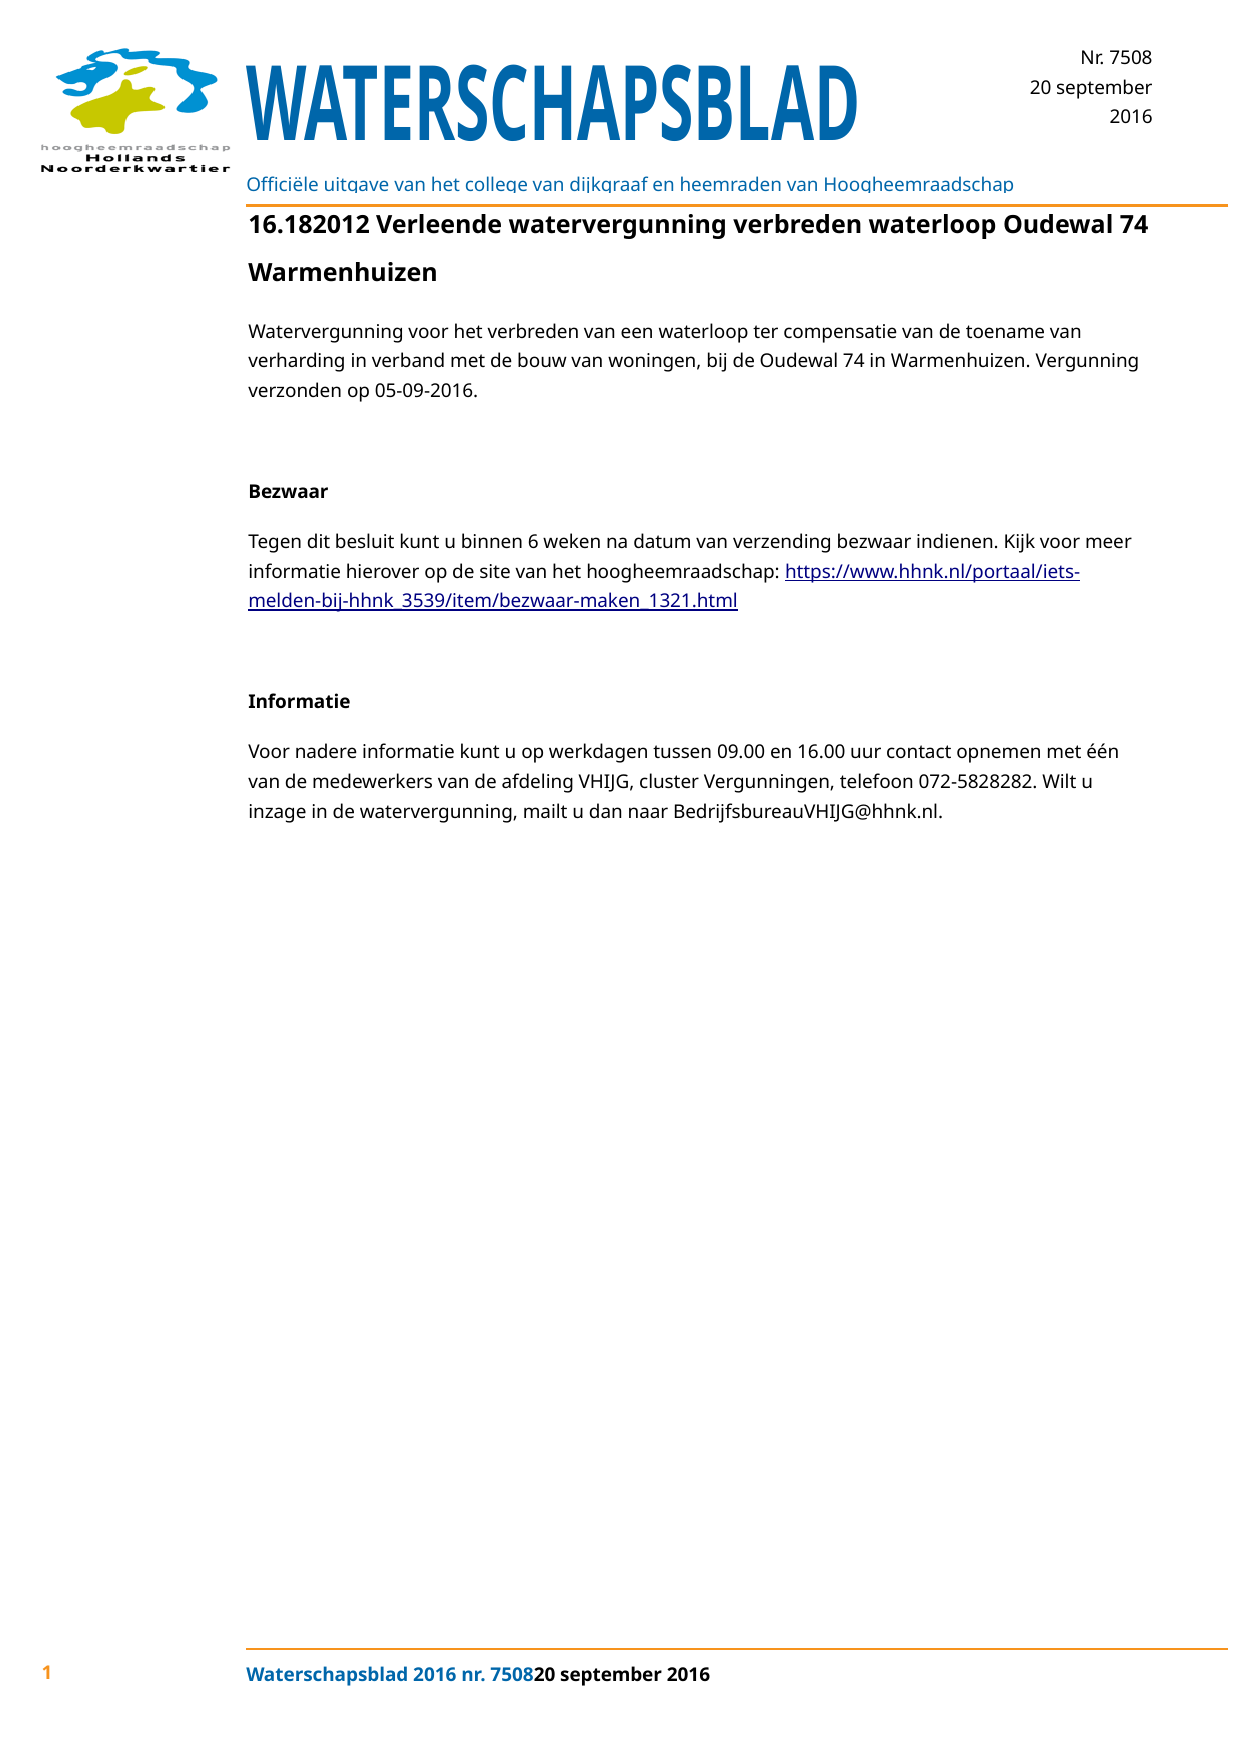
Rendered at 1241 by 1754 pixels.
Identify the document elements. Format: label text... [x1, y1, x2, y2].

text Voor nadere informatie kunt u op werkdagen tussen 09.00 en 16.00 uur contact opnemen met één van de medewerkers van de afdeling VHIJG, cluster Vergunningen, telefoon 072-5828282. Wilt u inzage in de watervergunning, mailt u dan naar BedrijfsbureauVHIJG@hhnk.nl. [248, 739, 1152, 824]
text Watervergunning voor het verbreden van een waterloop ter compensatie van de toename van verharding in verband met de bouw van woningen, bij de Oudewal 74 in Warmenhuizen. Vergunning verzonden op 05-09-2016. [248, 318, 1152, 403]
text 16.182012 Verleende watervergunning verbreden waterloop Oudewal 74 Warmenhuizen [248, 207, 1152, 288]
text Informatie [248, 688, 1152, 714]
text Tegen dit besluit kunt u binnen 6 weken na datum van verzending bezwaar indienen. Kijk voor meer informatie hierover op de site van het hoogheemraadschap: https://www.hhnk.nl/portaal/iets-melden-bij-hhnk_3539/item/bezwaar-maken_1321.html [248, 528, 1152, 613]
text Bezwaar [248, 478, 1152, 504]
picture [41, 47, 231, 172]
